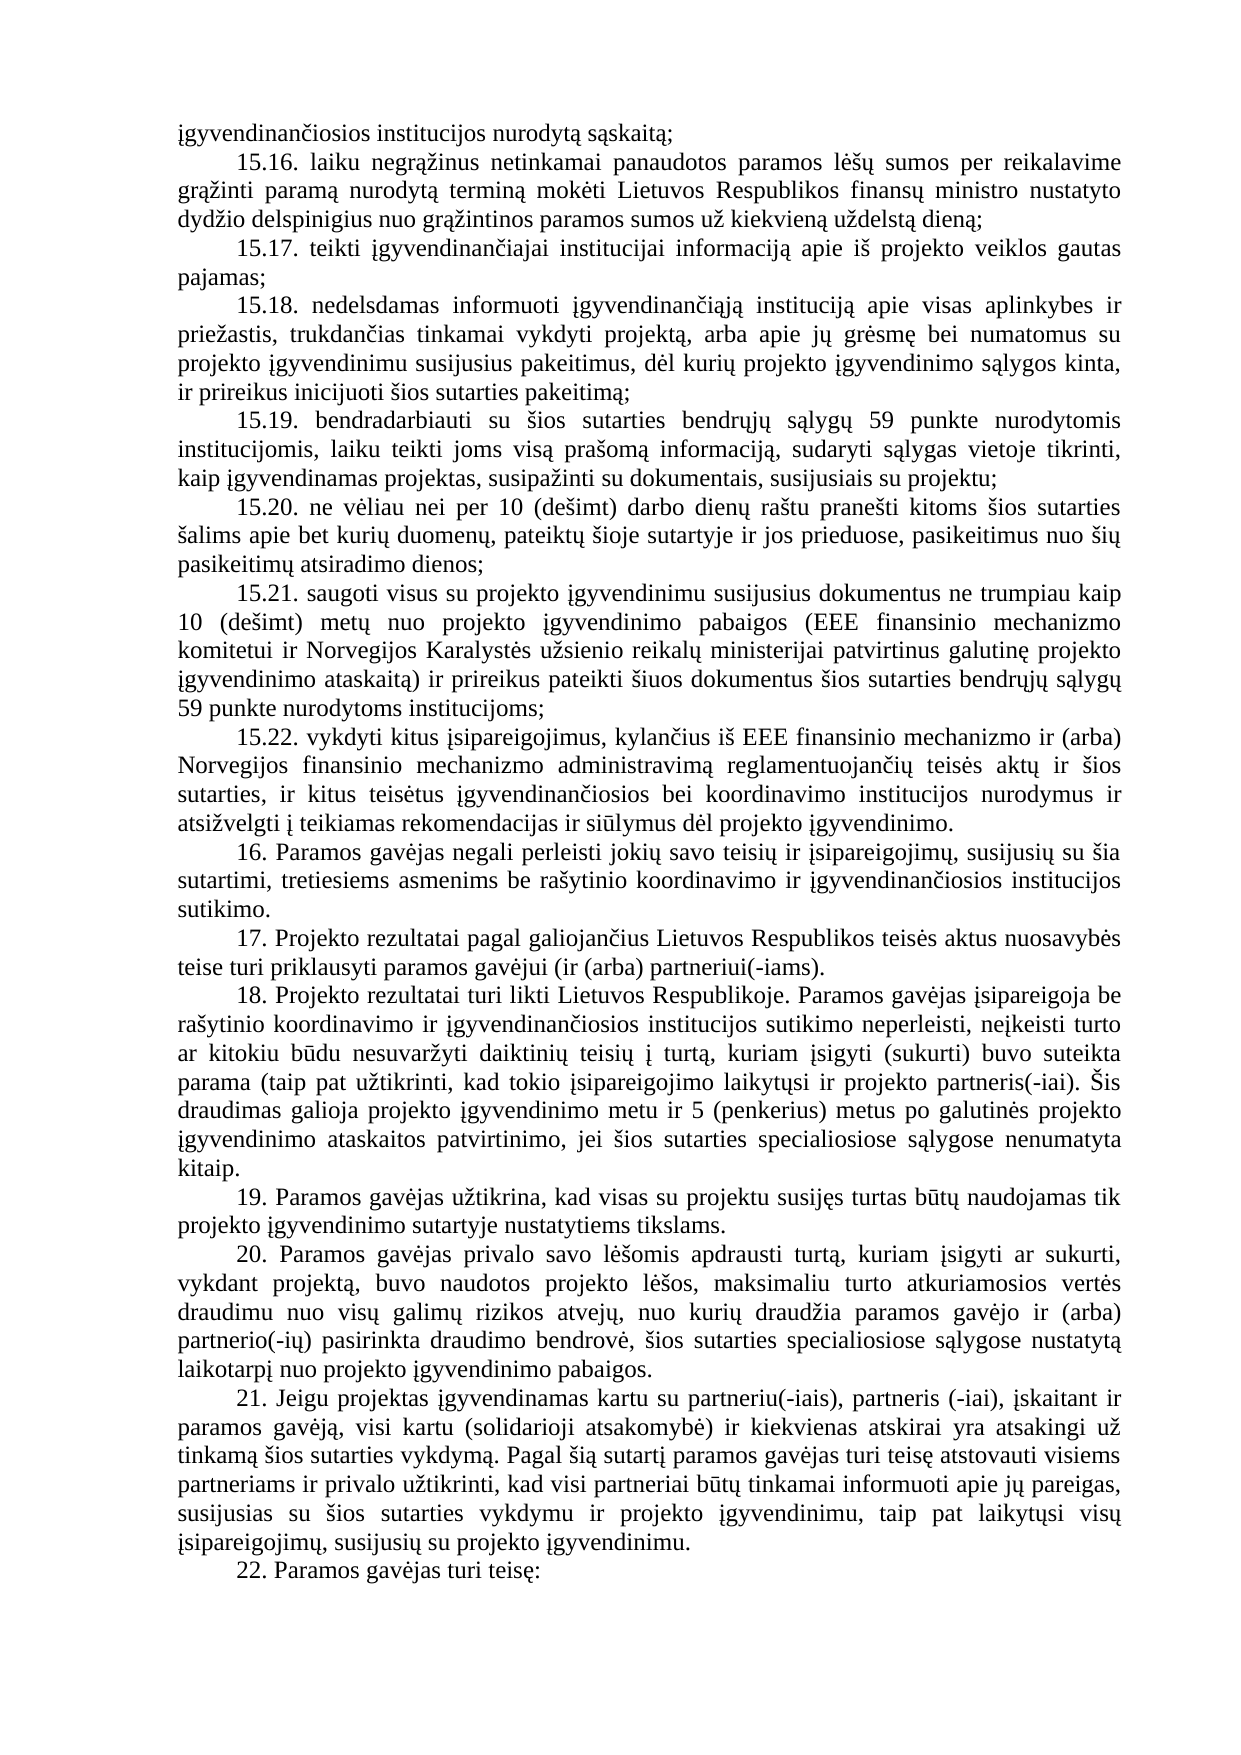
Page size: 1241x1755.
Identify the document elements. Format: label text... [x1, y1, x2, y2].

text įgyvendinančiosios institucijos nurodytą sąskaitą; [177, 118, 1122, 147]
text 15.21. saugoti visus su projekto įgyvendinimu susijusius dokumentus ne trumpiau kaip 10 (dešimt) metų nuo projekto įgyvendinimo pabaigos (EEE finansinio mechanizmo komitetui ir Norvegijos Karalystės užsienio reikalų ministerijai patvirtinus galutinę projekto įgyvendinimo ataskaitą) ir prireikus pateikti šiuos dokumentus šios sutarties bendrųjų sąlygų 59 punkte nurodytoms institucijoms; [177, 578, 1122, 722]
text 21. Jeigu projektas įgyvendinamas kartu su partneriu(-iais), partneris (-iai), įskaitant ir paramos gavėją, visi kartu (solidarioji atsakomybė) ir kiekvienas atskirai yra atsakingi už tinkamą šios sutarties vykdymą. Pagal šią sutartį paramos gavėjas turi teisę atstovauti visiems partneriams ir privalo užtikrinti, kad visi partneriai būtų tinkamai informuoti apie jų pareigas, susijusias su šios sutarties vykdymu ir projekto įgyvendinimu, taip pat laikytųsi visų įsipareigojimų, susijusių su projekto įgyvendinimu. [177, 1383, 1122, 1556]
text 18. Projekto rezultatai turi likti Lietuvos Respublikoje. Paramos gavėjas įsipareigoja be rašytinio koordinavimo ir įgyvendinančiosios institucijos sutikimo neperleisti, neįkeisti turto ar kitokiu būdu nesuvaržyti daiktinių teisių į turtą, kuriam įsigyti (sukurti) buvo suteikta parama (taip pat užtikrinti, kad tokio įsipareigojimo laikytųsi ir projekto partneris(-iai). Šis draudimas galioja projekto įgyvendinimo metu ir 5 (penkerius) metus po galutinės projekto įgyvendinimo ataskaitos patvirtinimo, jei šios sutarties specialiosiose sąlygose nenumatyta kitaip. [177, 981, 1122, 1182]
text 20. Paramos gavėjas privalo savo lėšomis apdrausti turtą, kuriam įsigyti ar sukurti, vykdant projektą, buvo naudotos projekto lėšos, maksimaliu turto atkuriamosios vertės draudimu nuo visų galimų rizikos atvejų, nuo kurių draudžia paramos gavėjo ir (arba) partnerio(-ių) pasirinkta draudimo bendrovė, šios sutarties specialiosiose sąlygose nustatytą laikotarpį nuo projekto įgyvendinimo pabaigos. [177, 1239, 1122, 1383]
text 15.16. laiku negrąžinus netinkamai panaudotos paramos lėšų sumos per reikalavime grąžinti paramą nurodytą terminą mokėti Lietuvos Respublikos finansų ministro nustatyto dydžio delspinigius nuo grąžintinos paramos sumos už kiekvieną uždelstą dieną; [177, 147, 1122, 233]
text 17. Projekto rezultatai pagal galiojančius Lietuvos Respublikos teisės aktus nuosavybės teise turi priklausyti paramos gavėjui (ir (arba) partneriui(-iams). [177, 923, 1122, 981]
text 15.20. ne vėliau nei per 10 (dešimt) darbo dienų raštu pranešti kitoms šios sutarties šalims apie bet kurių duomenų, pateiktų šioje sutartyje ir jos prieduose, pasikeitimus nuo šių pasikeitimų atsiradimo dienos; [177, 492, 1122, 578]
text 15.17. teikti įgyvendinančiajai institucijai informaciją apie iš projekto veiklos gautas pajamas; [177, 233, 1122, 291]
text 22. Paramos gavėjas turi teisę: [177, 1556, 1122, 1584]
text 15.18. nedelsdamas informuoti įgyvendinančiąją instituciją apie visas aplinkybes ir priežastis, trukdančias tinkamai vykdyti projektą, arba apie jų grėsmę bei numatomus su projekto įgyvendinimu susijusius pakeitimus, dėl kurių projekto įgyvendinimo sąlygos kinta, ir prireikus inicijuoti šios sutarties pakeitimą; [177, 291, 1122, 406]
text 15.19. bendradarbiauti su šios sutarties bendrųjų sąlygų 59 punkte nurodytomis institucijomis, laiku teikti joms visą prašomą informaciją, sudaryti sąlygas vietoje tikrinti, kaip įgyvendinamas projektas, susipažinti su dokumentais, susijusiais su projektu; [177, 406, 1122, 492]
text 16. Paramos gavėjas negali perleisti jokių savo teisių ir įsipareigojimų, susijusių su šia sutartimi, tretiesiems asmenims be rašytinio koordinavimo ir įgyvendinančiosios institucijos sutikimo. [177, 837, 1122, 923]
text 19. Paramos gavėjas užtikrina, kad visas su projektu susijęs turtas būtų naudojamas tik projekto įgyvendinimo sutartyje nustatytiems tikslams. [177, 1182, 1122, 1239]
text 15.22. vykdyti kitus įsipareigojimus, kylančius iš EEE finansinio mechanizmo ir (arba) Norvegijos finansinio mechanizmo administravimą reglamentuojančių teisės aktų ir šios sutarties, ir kitus teisėtus įgyvendinančiosios bei koordinavimo institucijos nurodymus ir atsižvelgti į teikiamas rekomendacijas ir siūlymus dėl projekto įgyvendinimo. [177, 722, 1122, 837]
